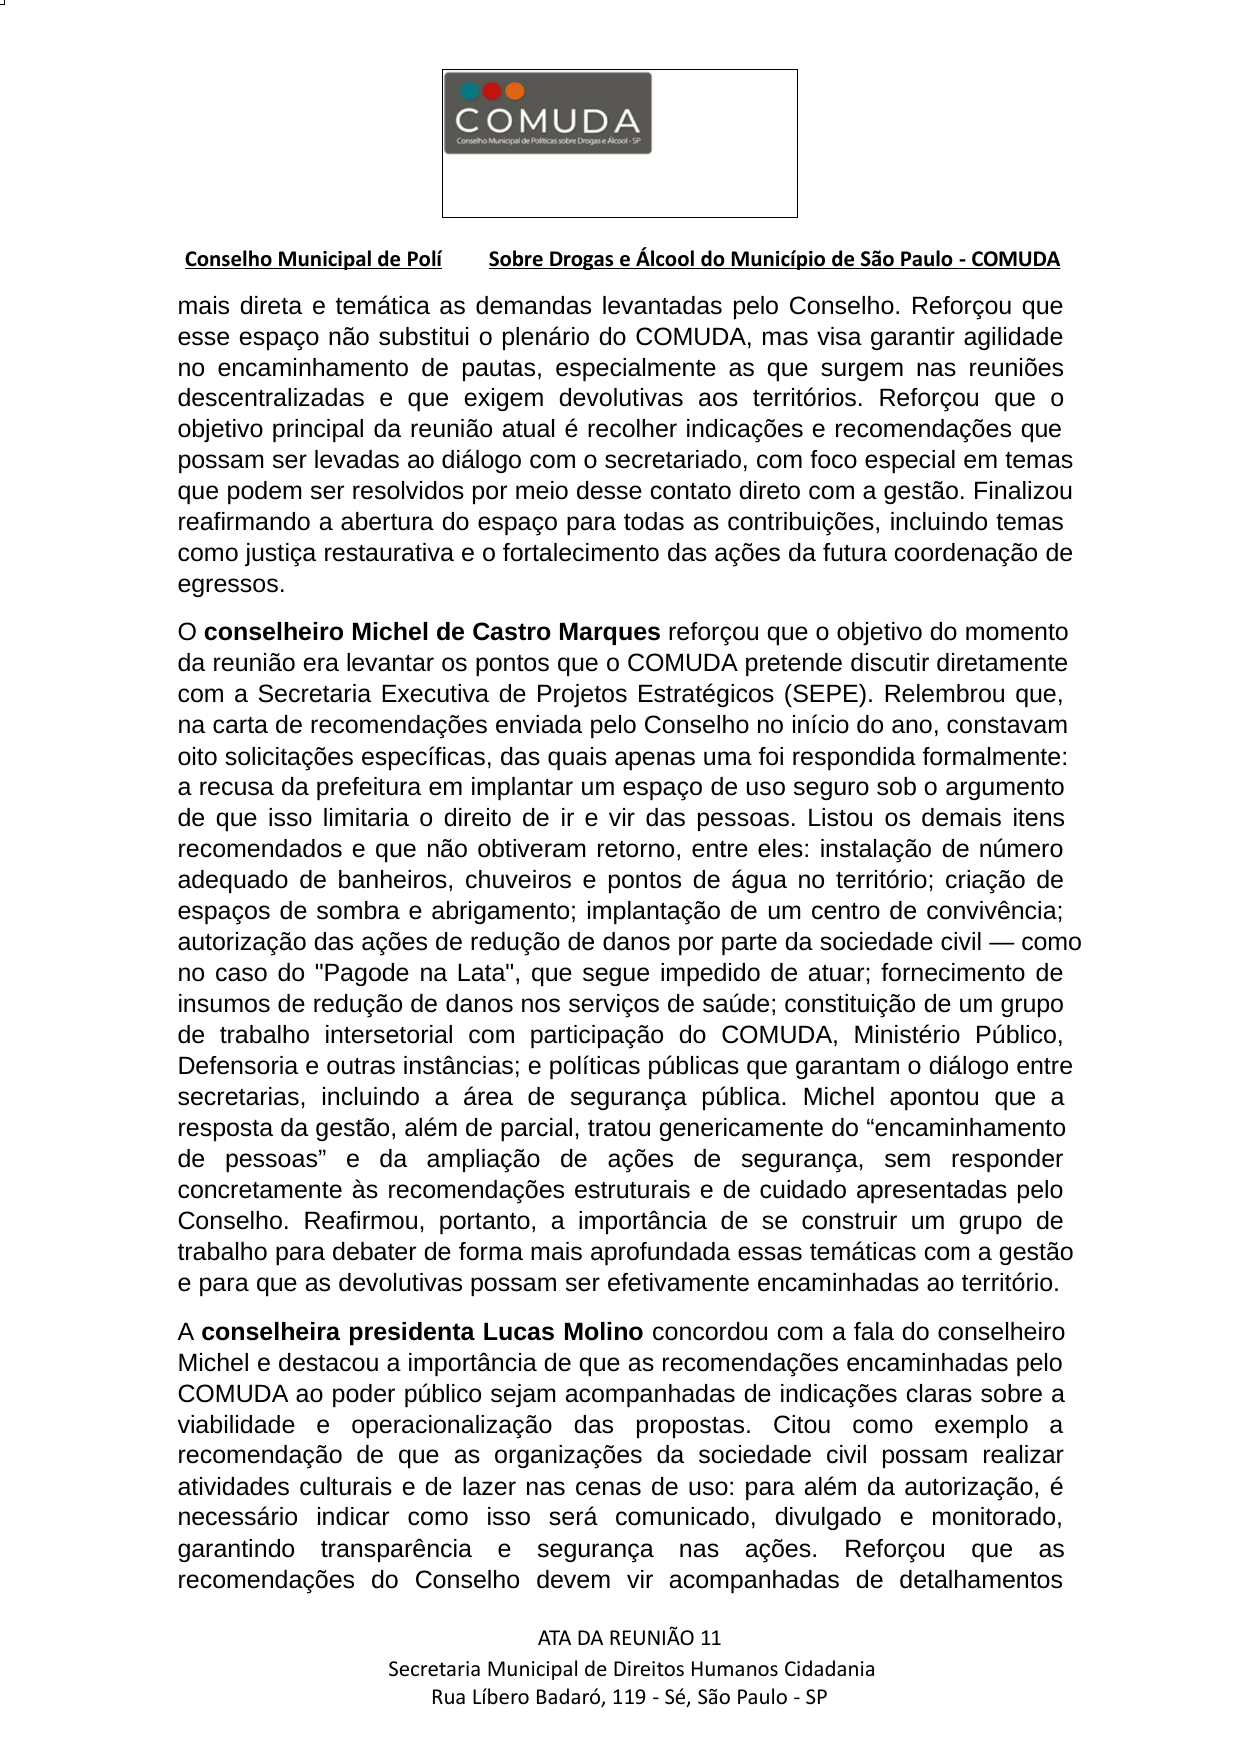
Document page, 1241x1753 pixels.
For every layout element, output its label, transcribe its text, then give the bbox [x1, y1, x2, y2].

text Defensoria e outras instâncias; e políticas públicas que garantam o diálogo entre [177, 1052, 1088, 1080]
text possam ser levadas ao diálogo com o secretariado, com foco especial em temas [177, 446, 1088, 474]
text Conselho Municipal de Polí [184, 244, 465, 272]
text Sobre Drogas e Álcool do Município de São Paulo - COMUDA [489, 244, 1081, 272]
text no caso do "Pagode na Lata", que segue impedido de atuar; fornecimento de [177, 959, 1088, 987]
text que podem ser resolvidos por meio desse contato direto com a gestão. Finalizou [177, 477, 1088, 505]
text mais direta e temática as demandas levantadas pelo Conselho. Reforçou que [177, 292, 1088, 320]
text A conselheira presidenta Lucas Molino concordou com a fala do conselheiro [177, 1318, 1088, 1346]
text insumos de redução de danos nos serviços de saúde; constituição de um grupo [177, 990, 1088, 1018]
text reafirmando a abertura do espaço para todas as contribuições, incluindo temas [177, 508, 1088, 536]
text secretarias, incluindo a área de segurança pública. Michel apontou que a [177, 1083, 1088, 1111]
text de que isso limitaria o direito de ir e vir das pessoas. Listou os demais itens [177, 804, 1088, 832]
text oito solicitações específicas, das quais apenas uma foi respondida formalmente: [177, 743, 1088, 771]
text com a Secretaria Executiva de Projetos Estratégicos (SEPE). Relembrou que, [177, 680, 1088, 708]
text adequado de banheiros, chuveiros e pontos de água no território; criação de [177, 866, 1088, 894]
text viabilidade e operacionalização das propostas. Citou como exemplo a [177, 1411, 1088, 1439]
text trabalho para debater de forma mais aprofundada essas temáticas com a gestão [177, 1238, 1088, 1266]
text da reunião era levantar os pontos que o COMUDA pretende discutir diretamente [177, 649, 1088, 677]
text garantindo transparência e segurança nas ações. Reforçou que as [177, 1535, 1088, 1563]
text esse espaço não substitui o plenário do COMUDA, mas visa garantir agilidade [177, 323, 1088, 351]
text Conselho. Reafirmou, portanto, a importância de se construir um grupo de [177, 1207, 1088, 1235]
text e para que as devolutivas possam ser efetivamente encaminhadas ao território. [177, 1269, 1088, 1297]
text concretamente às recomendações estruturais e de cuidado apresentadas pelo [177, 1176, 1088, 1204]
text recomendação de que as organizações da sociedade civil possam realizar [177, 1442, 1088, 1469]
text Rua Líbero Badaró, 119 - Sé, São Paulo - SP [431, 1682, 896, 1710]
text de trabalho intersetorial com participação do COMUDA, Ministério Público, [177, 1021, 1088, 1049]
text atividades culturais e de lazer nas cenas de uso: para além da autorização, é [177, 1473, 1088, 1501]
text como justiça restaurativa e o fortalecimento das ações da futura coordenação de [177, 539, 1088, 567]
text descentralizadas e que exigem devolutivas aos territórios. Reforçou que o [177, 384, 1088, 412]
text de pessoas” e da ampliação de ações de segurança, sem responder [177, 1145, 1088, 1173]
text no encaminhamento de pautas, especialmente as que surgem nas reuniões [177, 354, 1088, 382]
text necessário indicar como isso será comunicado, divulgado e monitorado, [177, 1503, 1088, 1531]
text Michel e destacou a importância de que as recomendações encaminhadas pelo [177, 1349, 1088, 1377]
text a recusa da prefeitura em implantar um espaço de uso seguro sob o argumento [177, 773, 1088, 801]
text na carta de recomendações enviada pelo Conselho no início do ano, constavam [177, 711, 1088, 739]
text espaços de sombra e abrigamento; implantação de um centro de convivência; [177, 897, 1088, 925]
text O conselheiro Michel de Castro Marques reforçou que o objetivo do momento [177, 618, 1088, 646]
text egressos. [177, 570, 1088, 598]
text autorização das ações de redução de danos por parte da sociedade civil — como [177, 928, 1088, 956]
text objetivo principal da reunião atual é recolher indicações e recomendações que [177, 416, 1088, 443]
text recomendados e que não obtiveram retorno, entre eles: instalação de número [177, 835, 1088, 863]
text resposta da gestão, além de parcial, tratou genericamente do “encaminhamento [177, 1114, 1088, 1142]
picture [443, 70, 797, 217]
text COMUDA ao poder público sejam acompanhadas de indicações claras sobre a [177, 1380, 1088, 1408]
text Secretaria Municipal de Direitos Humanos Cidadania [388, 1654, 896, 1682]
text recomendações do Conselho devem vir acompanhadas de detalhamentos [177, 1566, 1088, 1594]
text ATA DA REUNIÃO 11 [538, 1622, 896, 1651]
